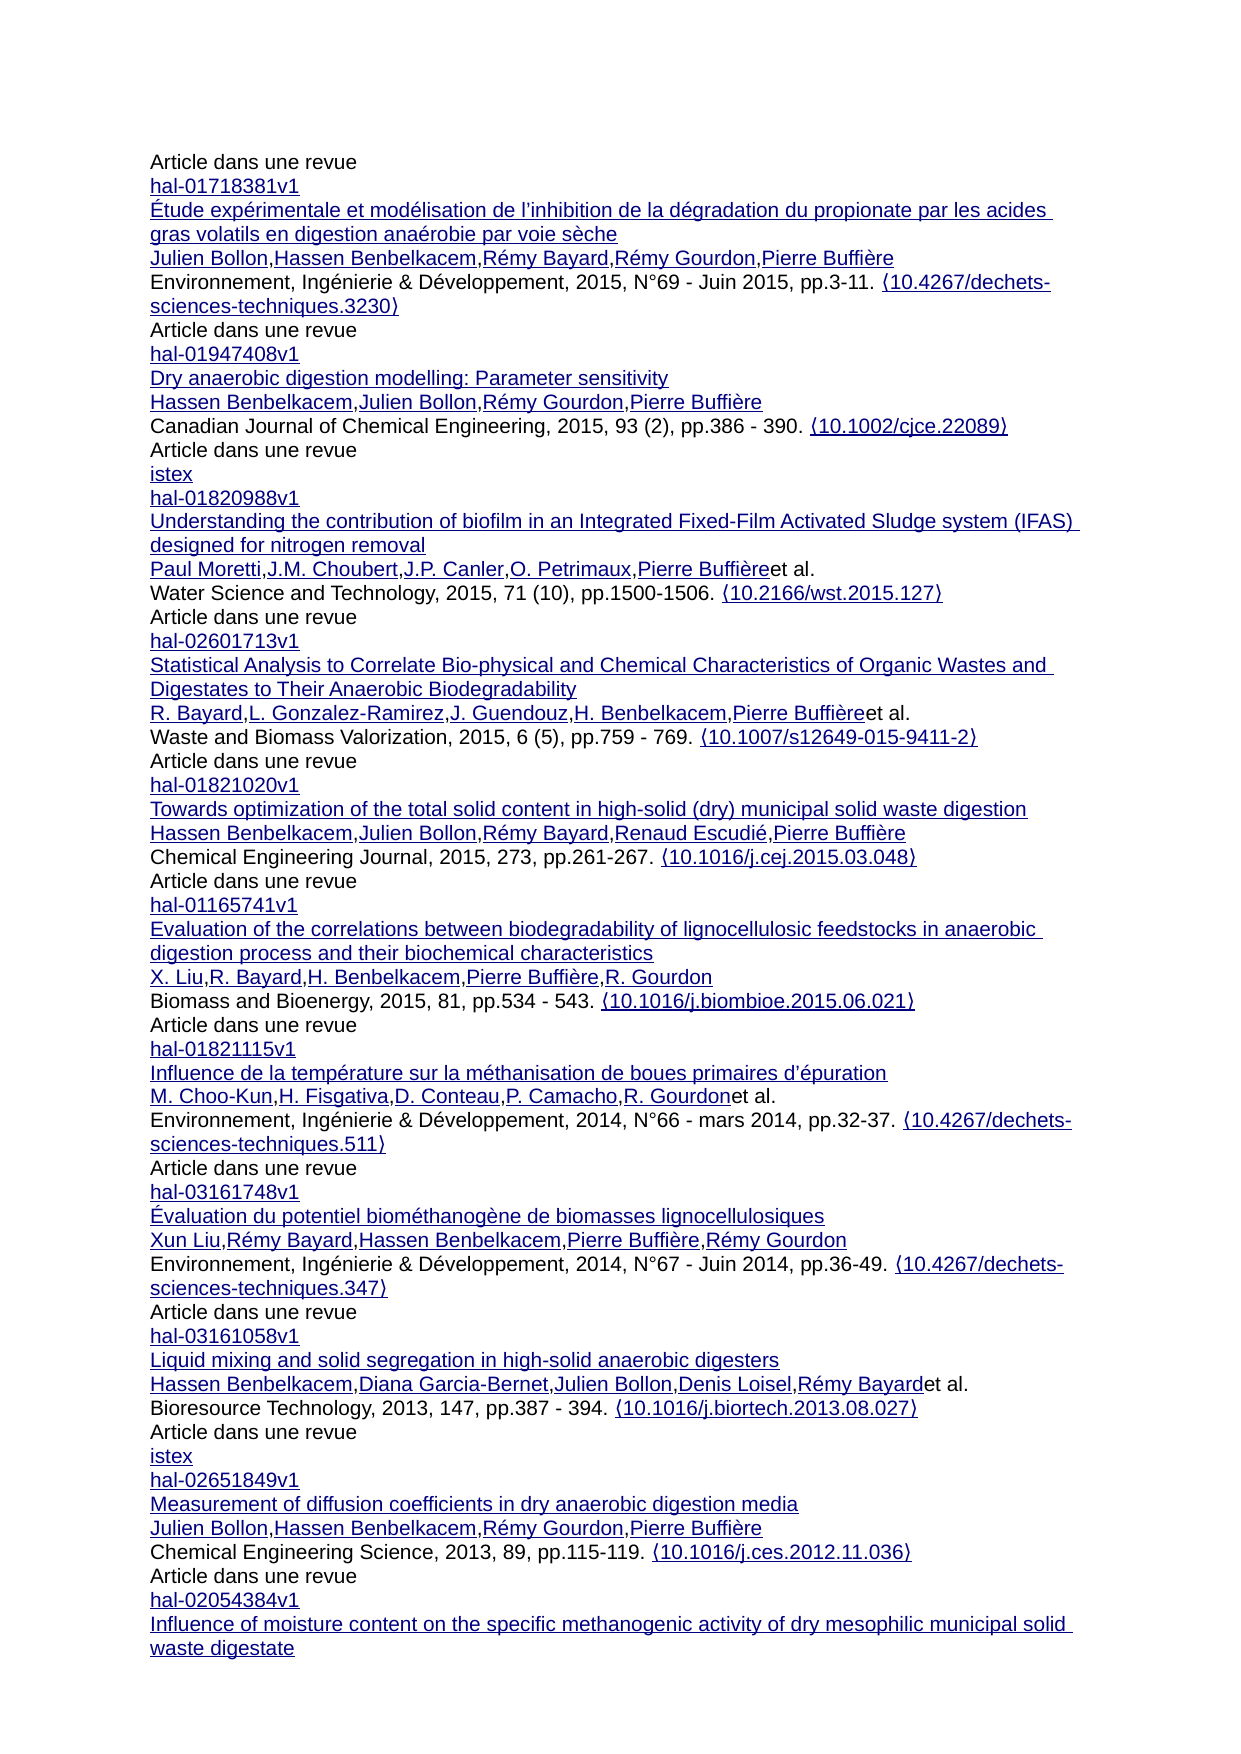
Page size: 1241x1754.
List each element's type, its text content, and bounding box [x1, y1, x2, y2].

table_cell Towards optimization of the total solid content in high-solid (dry) municipal solid waste digestion Hassen Benbelkacem,Julien Bollon,Rémy Bayard,Renaud Escudié,Pierre Buffière Chemical Engineering Journal, 2015, 273, pp.261-267. ⟨10.1016/j.cej.2015.03.048⟩ Article dans une revue hal-01165741v1 [150, 797, 1090, 917]
table_cell Evaluation of the correlations between biodegradability of lignocellulosic feedstocks in anaerobic digestion process and their biochemical characteristics X. Liu,R. Bayard,H. Benbelkacem,Pierre Buffière,R. Gourdon Biomass and Bioenergy, 2015, 81, pp.534 - 543. ⟨10.1016/j.biombioe.2015.06.021⟩ Article dans une revue hal-01821115v1 [150, 917, 1090, 1060]
table_cell Article dans une revue hal-01718381v1 [150, 150, 1090, 198]
table_cell Understanding the contribution of biofilm in an Integrated Fixed-Film Activated Sludge system (IFAS) designed for nitrogen removal Paul Moretti,J.M. Choubert,J.P. Canler,O. Petrimaux,Pierre Buffièreet al. Water Science and Technology, 2015, 71 (10), pp.1500-1506. ⟨10.2166/wst.2015.127⟩ Article dans une revue hal-02601713v1 [150, 509, 1090, 653]
table_cell Statistical Analysis to Correlate Bio-physical and Chemical Characteristics of Organic Wastes and Digestates to Their Anaerobic Biodegradability R. Bayard,L. Gonzalez-Ramirez,J. Guendouz,H. Benbelkacem,Pierre Buffièreet al. Waste and Biomass Valorization, 2015, 6 (5), pp.759 - 769. ⟨10.1007/s12649-015-9411-2⟩ Article dans une revue hal-01821020v1 [150, 653, 1090, 797]
table_cell Influence de la température sur la méthanisation de boues primaires d’épuration M. Choo-Kun,H. Fisgativa,D. Conteau,P. Camacho,R. Gourdonet al. Environnement, Ingénierie & Développement, 2014, N°66 - mars 2014, pp.32-37. ⟨10.4267/dechets-sciences-techniques.511⟩ Article dans une revue hal-03161748v1 [150, 1060, 1090, 1204]
table_cell Measurement of diffusion coefficients in dry anaerobic digestion media Julien Bollon,Hassen Benbelkacem,Rémy Gourdon,Pierre Buffière Chemical Engineering Science, 2013, 89, pp.115-119. ⟨10.1016/j.ces.2012.11.036⟩ Article dans une revue hal-02054384v1 [150, 1492, 1090, 1611]
table_cell Influence of moisture content on the specific methanogenic activity of dry mesophilic municipal solid waste digestate [150, 1611, 1090, 1659]
table_cell Dry anaerobic digestion modelling: Parameter sensitivity Hassen Benbelkacem,Julien Bollon,Rémy Gourdon,Pierre Buffière Canadian Journal of Chemical Engineering, 2015, 93 (2), pp.386 - 390. ⟨10.1002/cjce.22089⟩ Article dans une revue istex hal-01820988v1 [150, 366, 1090, 509]
table_cell Liquid mixing and solid segregation in high-solid anaerobic digesters Hassen Benbelkacem,Diana Garcia-Bernet,Julien Bollon,Denis Loisel,Rémy Bayardet al. Bioresource Technology, 2013, 147, pp.387 - 394. ⟨10.1016/j.biortech.2013.08.027⟩ Article dans une revue istex hal-02651849v1 [150, 1348, 1090, 1492]
table_cell Étude expérimentale et modélisation de l’inhibition de la dégradation du propionate par les acides gras volatils en digestion anaérobie par voie sèche Julien Bollon,Hassen Benbelkacem,Rémy Bayard,Rémy Gourdon,Pierre Buffière Environnement, Ingénierie & Développement, 2015, N°69 - Juin 2015, pp.3-11. ⟨10.4267/dechets-sciences-techniques.3230⟩ Article dans une revue hal-01947408v1 [150, 198, 1090, 366]
table_cell Évaluation du potentiel biométhanogène de biomasses lignocellulosiques Xun Liu,Rémy Bayard,Hassen Benbelkacem,Pierre Buffière,Rémy Gourdon Environnement, Ingénierie & Développement, 2014, N°67 - Juin 2014, pp.36-49. ⟨10.4267/dechets-sciences-techniques.347⟩ Article dans une revue hal-03161058v1 [150, 1204, 1090, 1348]
